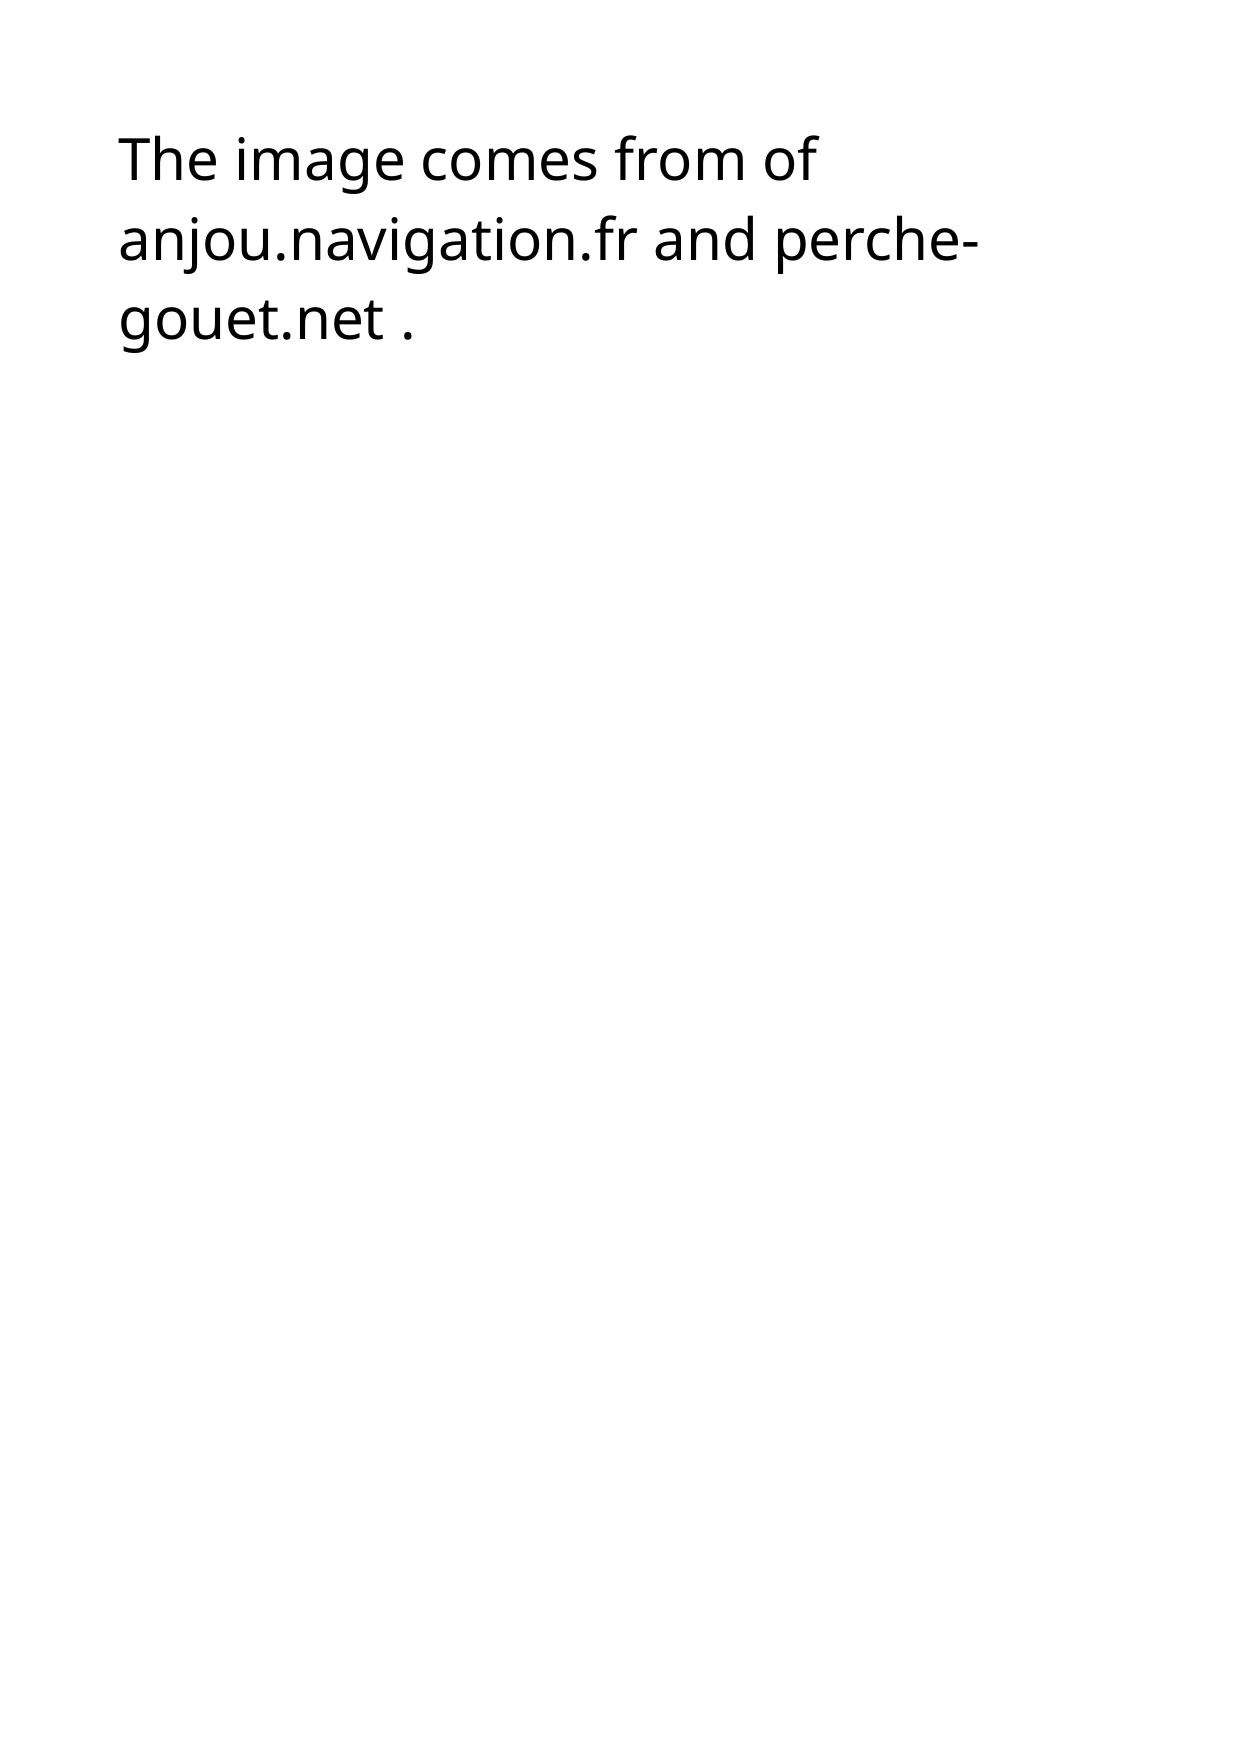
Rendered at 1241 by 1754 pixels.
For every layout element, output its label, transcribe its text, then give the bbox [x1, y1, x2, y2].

text The image comes from of anjou.navigation.fr and perche-gouet.net . [118, 118, 1122, 357]
